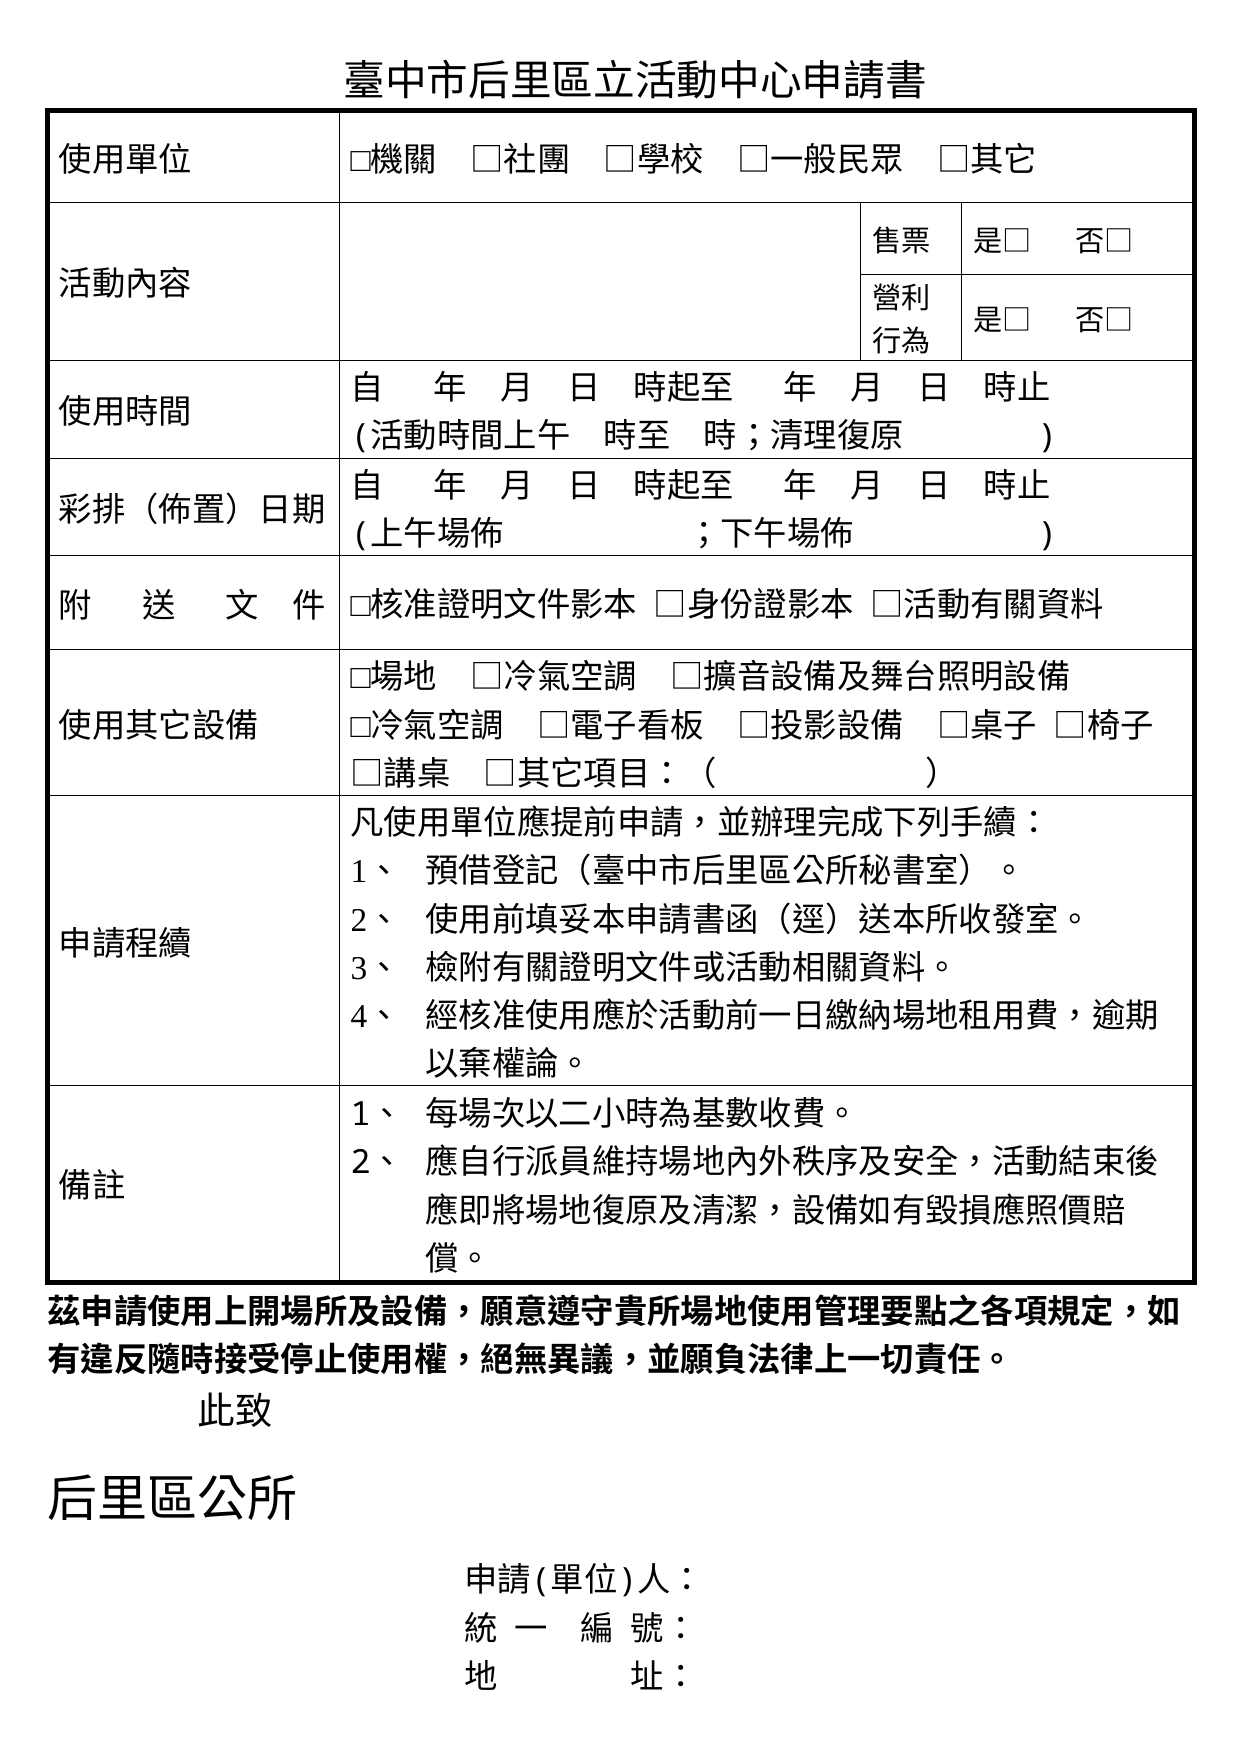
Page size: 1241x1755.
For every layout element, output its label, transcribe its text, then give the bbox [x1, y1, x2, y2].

text 臺中市后里區立活動中心申請書 [47, 47, 1193, 108]
text 此致 [47, 1381, 1193, 1435]
table_cell 凡使用單位應提前申請，並辦理完成下列手續： 預借登記（臺中市后里區公所秘書室）。 使用前填妥本申請書函（逕）送本所收發室。 檢附有關證明文件或活動相關資料。 經核准使用應於活動前一日繳納場地租用費，逾期以棄權論。 [340, 796, 1192, 1085]
table_header 使用單位 [50, 113, 339, 202]
table_cell 營利行為 [861, 275, 961, 360]
table_cell 是□ 否□ [962, 275, 1192, 360]
table_cell □核准證明文件影本 □身份證影本 □活動有關資料 [340, 556, 1192, 649]
table_cell 售票 [861, 203, 961, 274]
text 申請(單位)人： [47, 1553, 1193, 1601]
text 茲申請使用上開場所及設備，願意遵守貴所場地使用管理要點之各項規定，如有違反隨時接受停止使用權，絕無異議，並願負法律上一切責任。 [47, 1285, 1193, 1381]
text 地 址： [47, 1650, 1193, 1698]
text 統 一 編 號： [47, 1601, 1193, 1650]
table_cell 申請程續 [50, 796, 339, 1085]
table_cell 每場次以二小時為基數收費。 應自行派員維持場地內外秩序及安全，活動結束後應即將場地復原及清潔，設備如有毀損應照價賠償。 [340, 1086, 1192, 1280]
table_cell 使用時間 [50, 361, 339, 457]
table_cell 使用其它設備 [50, 650, 339, 795]
table_cell 是□ 否□ [962, 203, 1192, 274]
table_cell 活動內容 [50, 203, 339, 360]
table_cell 備註 [50, 1086, 339, 1280]
table_cell 自 年 月 日 時起至 年 月 日 時止 (上午場佈 ；下午場佈 ) [340, 459, 1192, 555]
text 后里區公所 [47, 1458, 1193, 1530]
table_cell [340, 203, 860, 360]
table_cell 自 年 月 日 時起至 年 月 日 時止 (活動時間上午 時至 時；清理復原 ) [340, 361, 1192, 457]
table_header □機關 □社團 □學校 □一般民眾 □其它 [340, 113, 1192, 202]
table_cell 附 送 文 件 [50, 556, 339, 649]
table_cell 彩排（佈置）日期 [50, 459, 339, 555]
table_cell □場地 □冷氣空調 □擴音設備及舞台照明設備 □冷氣空調 □電子看板 □投影設備 □桌子 □椅子 □講桌 □其它項目：（ ） [340, 650, 1192, 795]
